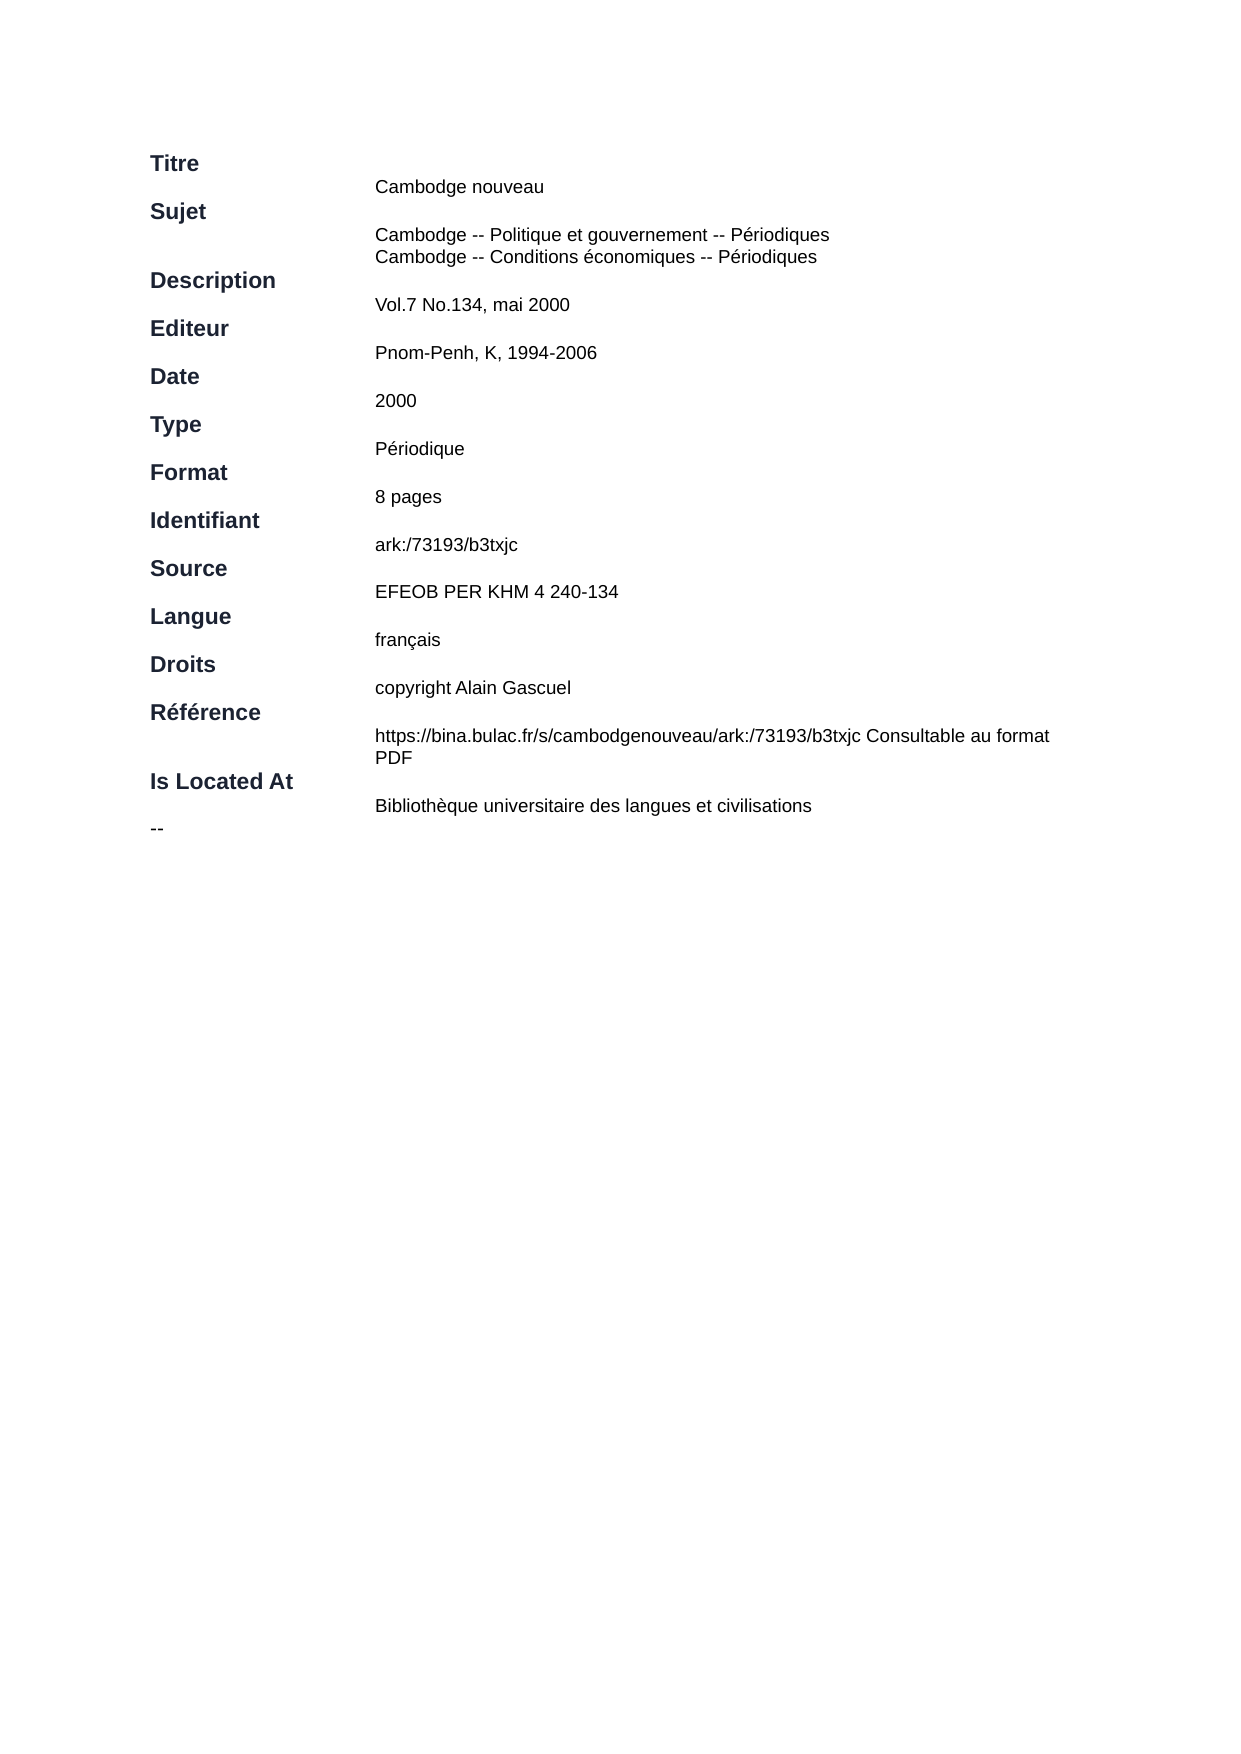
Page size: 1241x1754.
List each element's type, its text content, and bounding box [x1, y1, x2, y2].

text Pnom-Penh, K, 1994-2006 [375, 342, 1090, 363]
text Description [150, 267, 1090, 294]
text Format [150, 459, 1090, 485]
text Référence [150, 699, 1090, 725]
text -- [150, 816, 1090, 840]
text Langue [150, 603, 1090, 629]
text Identifiant [150, 507, 1090, 533]
text Vol.7 No.134, mai 2000 [375, 294, 1090, 315]
text Bibliothèque universitaire des langues et civilisations [375, 794, 1090, 816]
text Titre [150, 150, 1090, 176]
text Is Located At [150, 768, 1090, 794]
text EFEOB PER KHM 4 240-134 [375, 581, 1090, 603]
text 2000 [375, 389, 1090, 411]
text Cambodge -- Conditions économiques -- Périodiques [375, 246, 1090, 267]
text 8 pages [375, 485, 1090, 507]
text Sujet [150, 198, 1090, 224]
text Droits [150, 651, 1090, 677]
text ark:/73193/b3txjc [375, 533, 1090, 555]
text Périodique [375, 437, 1090, 459]
text Cambodge -- Politique et gouvernement -- Périodiques [375, 224, 1090, 246]
text Editeur [150, 315, 1090, 342]
text copyright Alain Gascuel [375, 677, 1090, 699]
text Type [150, 411, 1090, 437]
text https://bina.bulac.fr/s/cambodgenouveau/ark:/73193/b3txjc Consultable au format PDF [375, 725, 1090, 768]
text Cambodge nouveau [375, 176, 1090, 198]
text Source [150, 555, 1090, 581]
text Date [150, 363, 1090, 389]
text français [375, 629, 1090, 651]
